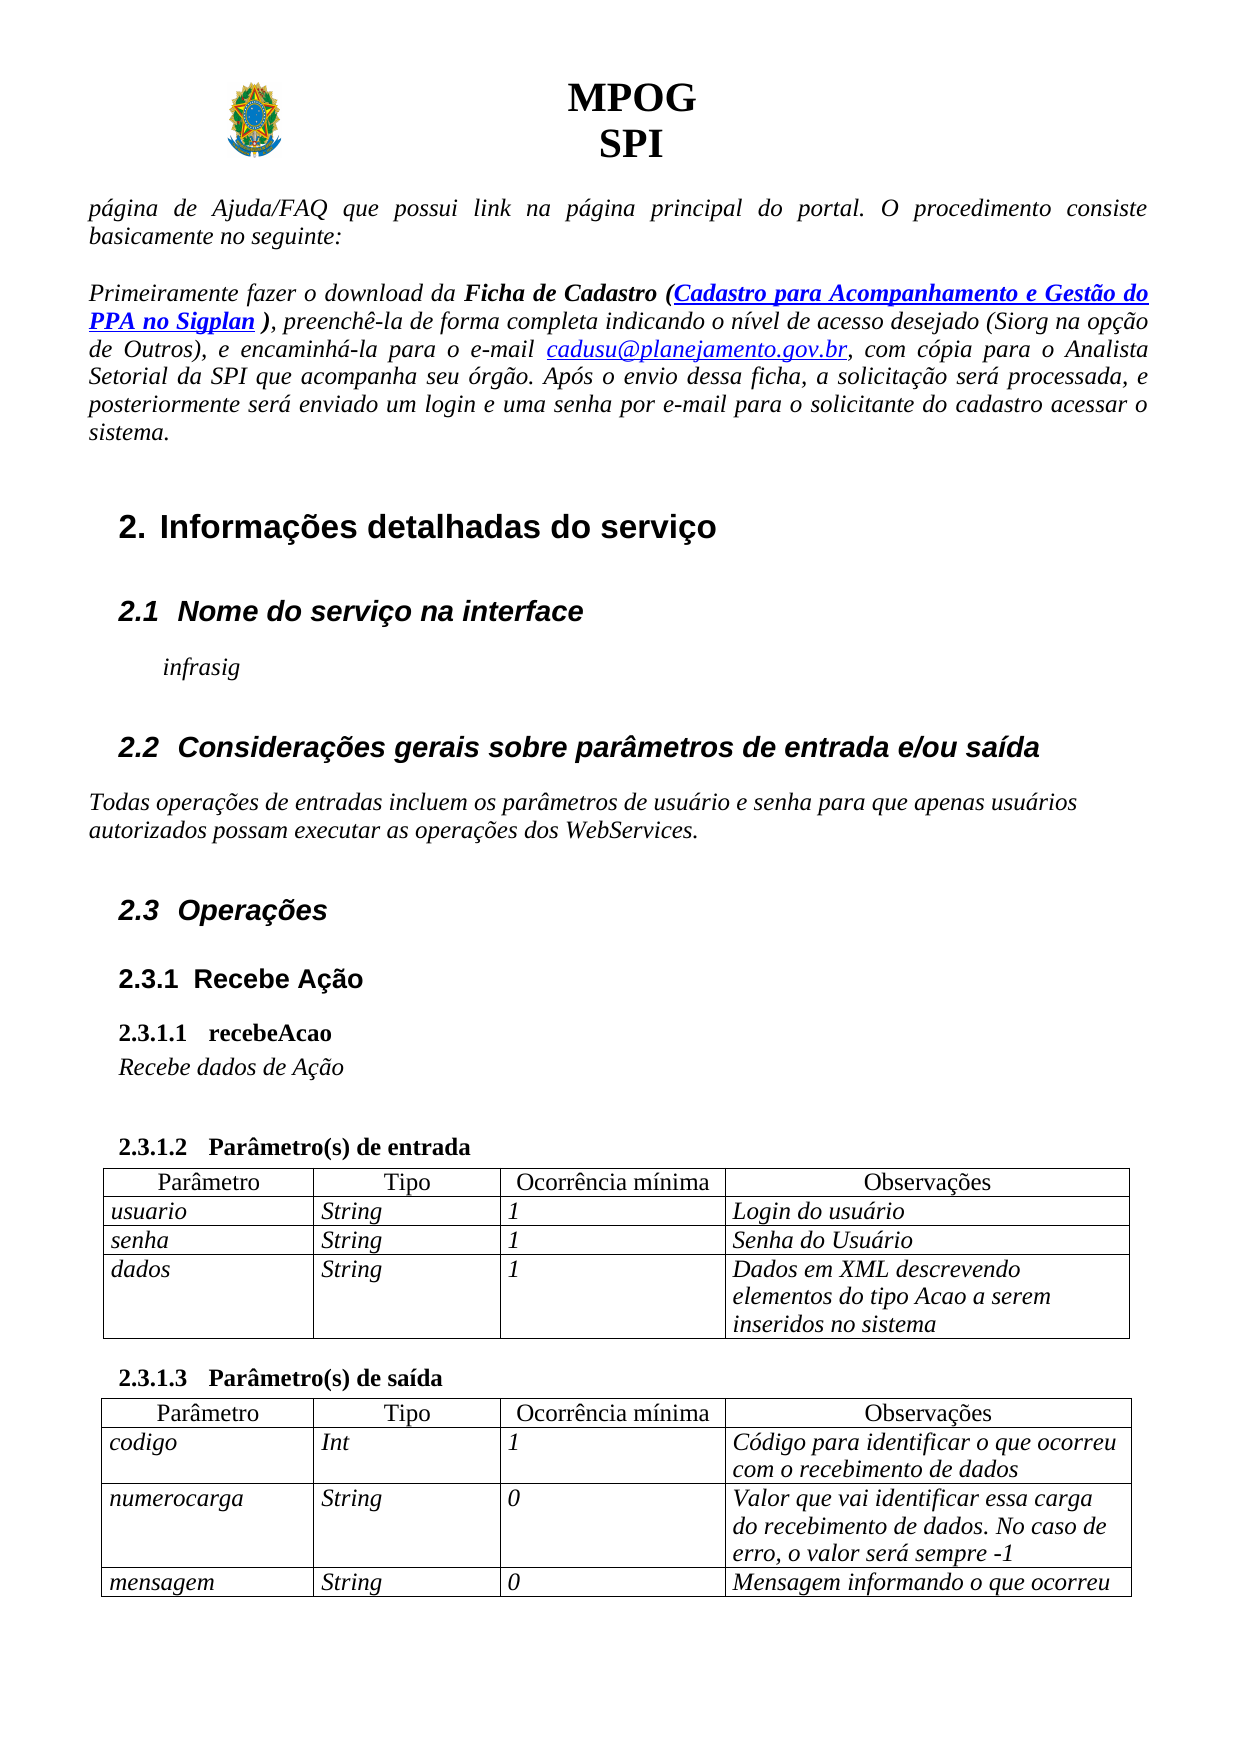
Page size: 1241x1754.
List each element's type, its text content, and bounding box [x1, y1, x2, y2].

table_header Tipo [314, 1399, 500, 1427]
table_cell 0 [501, 1484, 725, 1567]
picture [227, 82, 282, 158]
text Todas operações de entradas incluem os parâmetros de usuário e senha para que apenas usuários autorizados possam executar as operações dos WebServices. [89, 788, 1151, 844]
table_header Tipo [314, 1169, 500, 1196]
table_cell Int [314, 1428, 500, 1483]
subtitle Parâmetro(s) de saída [118, 1364, 1151, 1392]
table_cell mensagem [102, 1568, 313, 1596]
table_cell Login do usuário [726, 1197, 1129, 1225]
table_cell 1 [501, 1428, 725, 1483]
text Primeiramente fazer o download da Ficha de Cadastro (Cadastro para Acompanhamento e Gestão do PPA no Sigplan ), preenchê-la de forma completa indicando o nível de acesso desejado (Siorg na opção de Outros), e encaminhá-la para o e-mail cadusu@planejamento.gov.br, com cópia para o Analista Setorial da SPI que acompanha seu órgão. Após o envio dessa ficha, a solicitação será processada, e posteriormente será enviado um login e uma senha por e-mail para o solicitante do cadastro acessar o sistema. [89, 279, 1151, 446]
subtitle Informações detalhadas do serviço [118, 508, 1151, 545]
subtitle Operações [118, 894, 1151, 926]
text Recebe dados de Ação [89, 1053, 1151, 1081]
text infrasig [89, 653, 1151, 681]
subtitle Considerações gerais sobre parâmetros de entrada e/ou saída [118, 731, 1151, 763]
table_header Parâmetro [104, 1169, 313, 1196]
table_header Observações [726, 1169, 1129, 1196]
table_cell senha [104, 1226, 313, 1254]
table_cell Dados em XML descrevendo elementos do tipo Acao a serem inseridos no sistema [726, 1255, 1129, 1338]
table_cell 1 [501, 1226, 725, 1254]
table_cell String [314, 1197, 500, 1225]
subtitle Nome do serviço na interface [118, 595, 1151, 628]
table_header Ocorrência mínima [501, 1399, 725, 1427]
table_cell String [314, 1255, 500, 1338]
table_cell 0 [501, 1568, 725, 1596]
table_header Parâmetro [102, 1399, 313, 1427]
table_cell codigo [102, 1428, 313, 1483]
table_cell String [314, 1484, 500, 1567]
table_header Observações [726, 1399, 1131, 1427]
table_cell 1 [501, 1255, 725, 1338]
table_cell Mensagem informando o que ocorreu [726, 1568, 1131, 1596]
table_cell Código para identificar o que ocorreu com o recebimento de dados [726, 1428, 1131, 1483]
text página de Ajuda/FAQ que possui link na página principal do portal. O procedimento consiste basicamente no seguinte: [89, 194, 1151, 250]
subtitle recebeAcao [118, 1019, 1151, 1047]
table_header Ocorrência mínima [501, 1169, 725, 1196]
table_cell dados [104, 1255, 313, 1338]
subtitle Recebe Ação [118, 964, 1151, 994]
table_cell String [314, 1568, 500, 1596]
table_cell 1 [501, 1197, 725, 1225]
table_cell numerocarga [102, 1484, 313, 1567]
table_cell usuario [104, 1197, 313, 1225]
table_cell Valor que vai identificar essa carga do recebimento de dados. No caso de erro, o valor será sempre -1 [726, 1484, 1131, 1567]
subtitle Parâmetro(s) de entrada [118, 1133, 1151, 1161]
table_cell String [314, 1226, 500, 1254]
table_cell Senha do Usuário [726, 1226, 1129, 1254]
